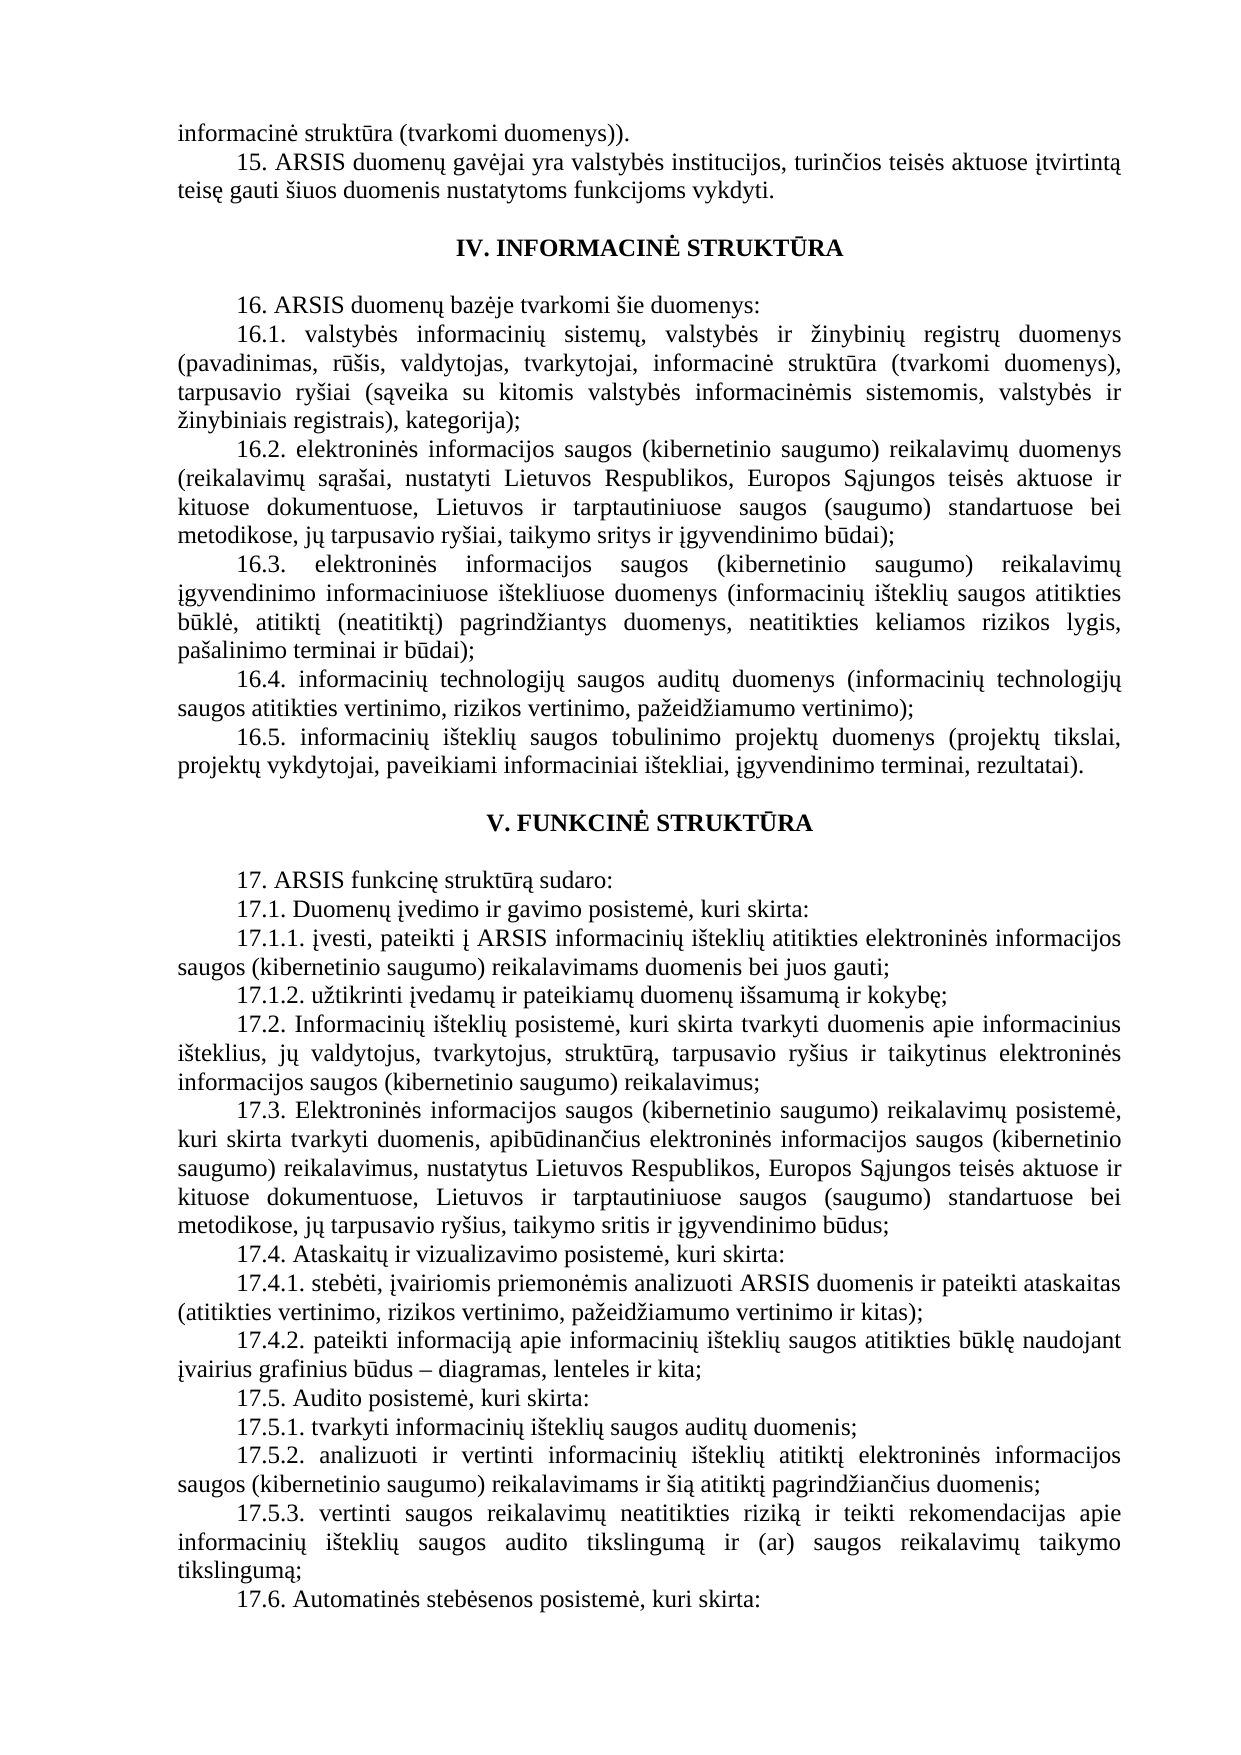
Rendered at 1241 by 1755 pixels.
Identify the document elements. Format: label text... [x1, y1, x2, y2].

text 17. ARSIS funkcinę struktūrą sudaro: [177, 866, 1122, 894]
text 17.5. Audito posistemė, kuri skirta: [177, 1383, 1122, 1412]
text IV. INFORMACINĖ STRUKTŪRA [177, 233, 1122, 262]
text 17.4.1. stebėti, įvairiomis priemonėmis analizuoti ARSIS duomenis ir pateikti ataskaitas (atitikties vertinimo, rizikos vertinimo, pažeidžiamumo vertinimo ir kitas); [177, 1268, 1122, 1326]
text 16.1. valstybės informacinių sistemų, valstybės ir žinybinių registrų duomenys (pavadinimas, rūšis, valdytojas, tvarkytojai, informacinė struktūra (tvarkomi duomenys), tarpusavio ryšiai (sąveika su kitomis valstybės informacinėmis sistemomis, valstybės ir žinybiniais registrais), kategorija); [177, 319, 1122, 434]
text 17.6. Automatinės stebėsenos posistemė, kuri skirta: [177, 1584, 1122, 1613]
text 16. ARSIS duomenų bazėje tvarkomi šie duomenys: [177, 291, 1122, 319]
text 17.3. Elektroninės informacijos saugos (kibernetinio saugumo) reikalavimų posistemė, kuri skirta tvarkyti duomenis, apibūdinančius elektroninės informacijos saugos (kibernetinio saugumo) reikalavimus, nustatytus Lietuvos Respublikos, Europos Sąjungos teisės aktuose ir kituose dokumentuose, Lietuvos ir tarptautiniuose saugos (saugumo) standartuose bei metodikose, jų tarpusavio ryšius, taikymo sritis ir įgyvendinimo būdus; [177, 1096, 1122, 1239]
text 16.4. informacinių technologijų saugos auditų duomenys (informacinių technologijų saugos atitikties vertinimo, rizikos vertinimo, pažeidžiamumo vertinimo); [177, 664, 1122, 722]
text 17.2. Informacinių išteklių posistemė, kuri skirta tvarkyti duomenis apie informacinius išteklius, jų valdytojus, tvarkytojus, struktūrą, tarpusavio ryšius ir taikytinus elektroninės informacijos saugos (kibernetinio saugumo) reikalavimus; [177, 1009, 1122, 1096]
text 16.3. elektroninės informacijos saugos (kibernetinio saugumo) reikalavimų įgyvendinimo informaciniuose ištekliuose duomenys (informacinių išteklių saugos atitikties būklė, atitiktį (neatitiktį) pagrindžiantys duomenys, neatitikties keliamos rizikos lygis, pašalinimo terminai ir būdai); [177, 549, 1122, 664]
text informacinė struktūra (tvarkomi duomenys)). [177, 118, 1122, 147]
text 17.5.2. analizuoti ir vertinti informacinių išteklių atitiktį elektroninės informacijos saugos (kibernetinio saugumo) reikalavimams ir šią atitiktį pagrindžiančius duomenis; [177, 1441, 1122, 1498]
text 17.1.2. užtikrinti įvedamų ir pateikiamų duomenų išsamumą ir kokybę; [177, 981, 1122, 1009]
text 16.5. informacinių išteklių saugos tobulinimo projektų duomenys (projektų tikslai, projektų vykdytojai, paveikiami informaciniai ištekliai, įgyvendinimo terminai, rezultatai). [177, 722, 1122, 779]
text 17.1. Duomenų įvedimo ir gavimo posistemė, kuri skirta: [177, 894, 1122, 923]
text 15. ARSIS duomenų gavėjai yra valstybės institucijos, turinčios teisės aktuose įtvirtintą teisę gauti šiuos duomenis nustatytoms funkcijoms vykdyti. [177, 147, 1122, 204]
text 17.1.1. įvesti, pateikti į ARSIS informacinių išteklių atitikties elektroninės informacijos saugos (kibernetinio saugumo) reikalavimams duomenis bei juos gauti; [177, 923, 1122, 981]
text 17.4.2. pateikti informaciją apie informacinių išteklių saugos atitikties būklę naudojant įvairius grafinius būdus – diagramas, lenteles ir kita; [177, 1326, 1122, 1383]
text 17.5.1. tvarkyti informacinių išteklių saugos auditų duomenis; [177, 1412, 1122, 1441]
text 17.4. Ataskaitų ir vizualizavimo posistemė, kuri skirta: [177, 1239, 1122, 1268]
text 16.2. elektroninės informacijos saugos (kibernetinio saugumo) reikalavimų duomenys (reikalavimų sąrašai, nustatyti Lietuvos Respublikos, Europos Sąjungos teisės aktuose ir kituose dokumentuose, Lietuvos ir tarptautiniuose saugos (saugumo) standartuose bei metodikose, jų tarpusavio ryšiai, taikymo sritys ir įgyvendinimo būdai); [177, 434, 1122, 549]
text V. FUNKCINĖ STRUKTŪRA [177, 808, 1122, 837]
text 17.5.3. vertinti saugos reikalavimų neatitikties riziką ir teikti rekomendacijas apie informacinių išteklių saugos audito tikslingumą ir (ar) saugos reikalavimų taikymo tikslingumą; [177, 1498, 1122, 1584]
